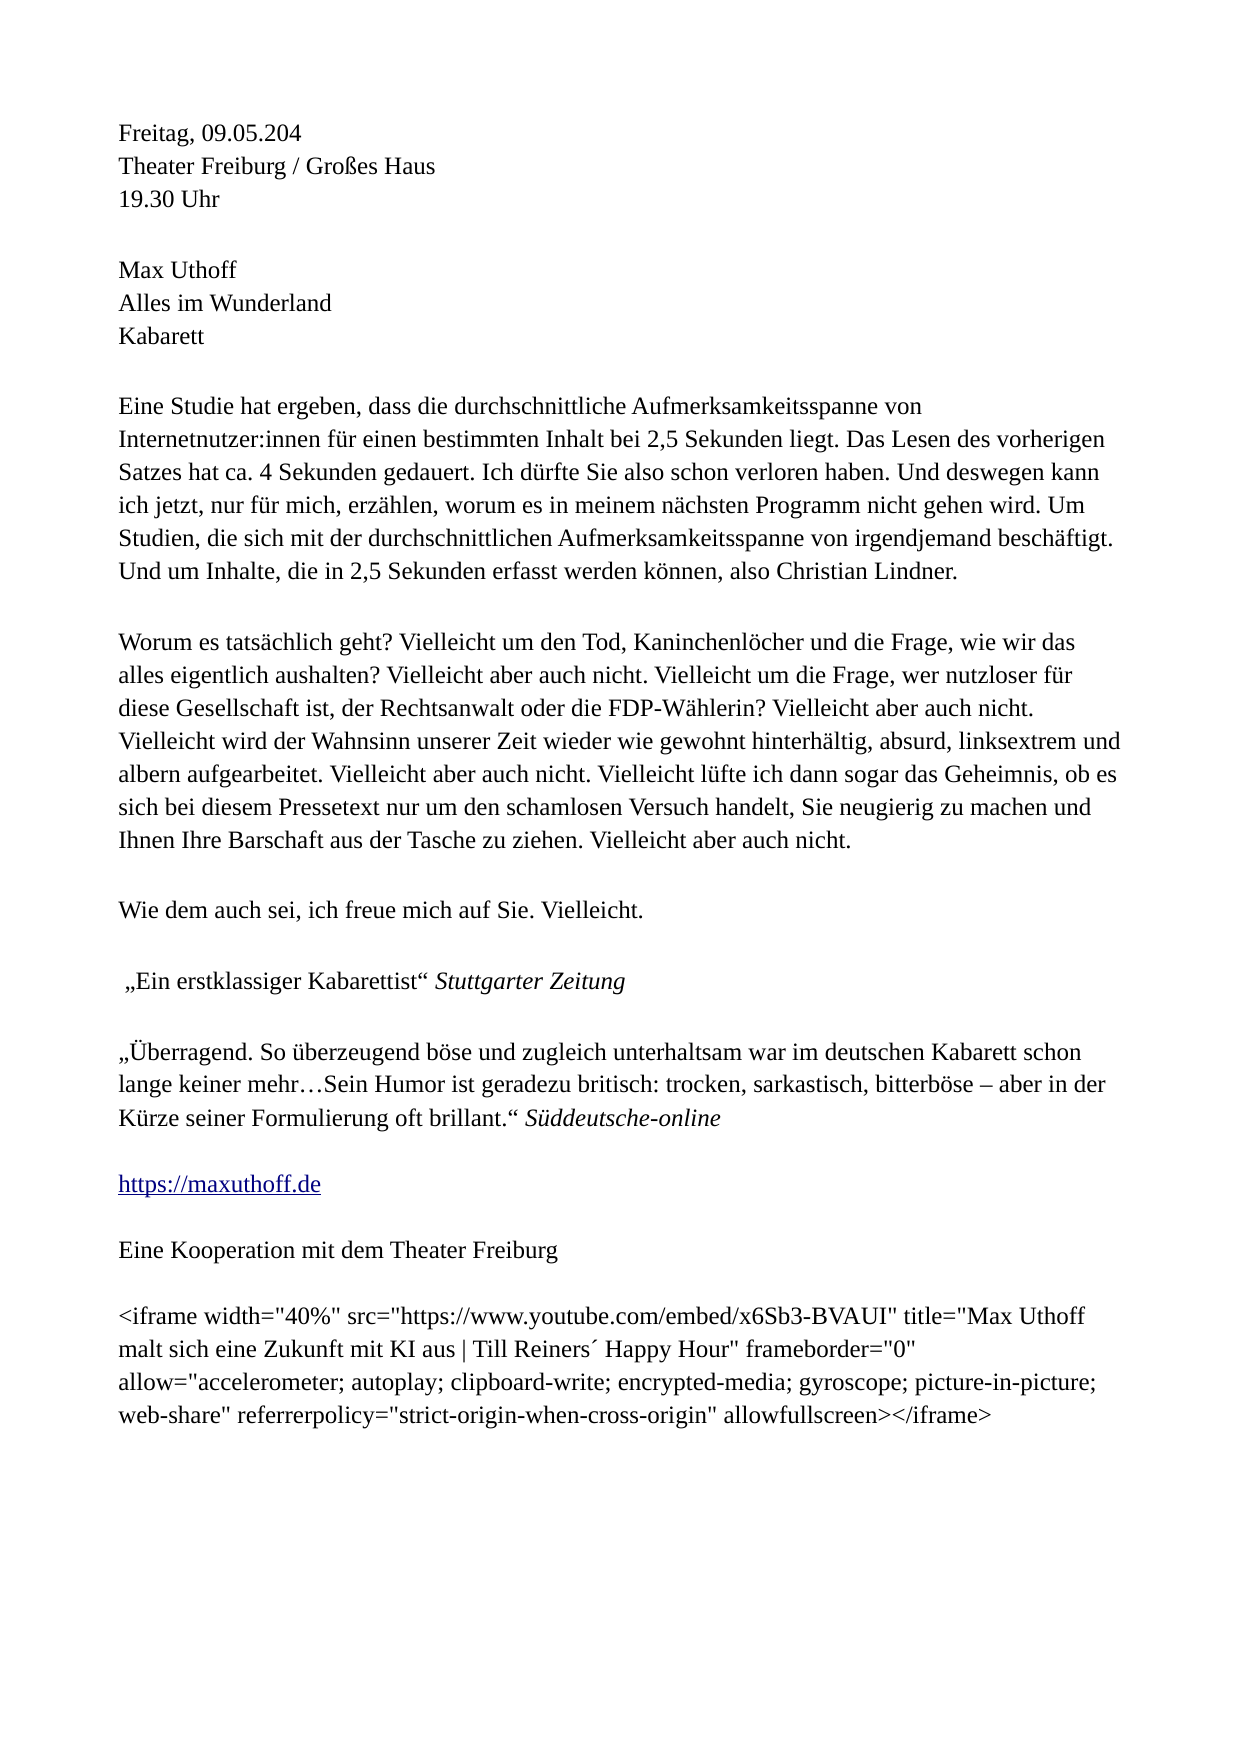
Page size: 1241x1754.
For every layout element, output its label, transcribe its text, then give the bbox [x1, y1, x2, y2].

text Worum es tatsächlich geht? Vielleicht um den Tod, Kaninchenlöcher und die Frage, wie wir das alles eigentlich aushalten? Vielleicht aber auch nicht. Vielleicht um die Frage, wer nutzloser für diese Gesellschaft ist, der Rechtsanwalt oder die FDP-Wählerin? Vielleicht aber auch nicht. Vielleicht wird der Wahnsinn unserer Zeit wieder wie gewohnt hinterhältig, absurd, linksextrem und albern aufgearbeitet. Vielleicht aber auch nicht. Vielleicht lüfte ich dann sogar das Geheimnis, ob es sich bei diesem Pressetext nur um den schamlosen Versuch handelt, Sie neugierig zu machen und Ihnen Ihre Barschaft aus der Tasche zu ziehen. Vielleicht aber auch nicht. [118, 627, 1122, 854]
text https://maxuthoff.de [118, 1169, 1122, 1197]
text Freitag, 09.05.204 Theater Freiburg / Großes Haus 19.30 Uhr [118, 118, 1122, 213]
text „Überragend. So überzeugend böse und zugleich unterhaltsam war im deutschen Kabarett schon lange keiner mehr…Sein Humor ist geradezu britisch: trocken, sarkastisch, bitterböse – aber in der Kürze seiner Formulierung oft brillant.“ Süddeutsche-online [118, 1037, 1122, 1131]
text Max Uthoff Alles im Wunderland Kabarett [118, 255, 1122, 349]
text Eine Studie hat ergeben, dass die durchschnittliche Aufmerksamkeitsspanne von Internetnutzer:innen für einen bestimmten Inhalt bei 2,5 Sekunden liegt. Das Lesen des vorherigen Satzes hat ca. 4 Sekunden gedauert. Ich dürfte Sie also schon verloren haben. Und deswegen kann ich jetzt, nur für mich, erzählen, worum es in meinem nächsten Programm nicht gehen wird. Um Studien, die sich mit der durchschnittlichen Aufmerksamkeitsspanne von irgendjemand beschäftigt. Und um Inhalte, die in 2,5 Sekunden erfasst werden können, also Christian Lindner. [118, 391, 1122, 585]
text „Ein erstklassiger Kabarettist“ Stuttgarter Zeitung [118, 966, 1122, 995]
text Eine Kooperation mit dem Theater Freiburg [118, 1235, 1122, 1263]
text <iframe width="40%" src="https://www.youtube.com/embed/x6Sb3-BVAUI" title="Max Uthoff malt sich eine Zukunft mit KI aus | Till Reiners´ Happy Hour" frameborder="0" allow="accelerometer; autoplay; clipboard-write; encrypted-media; gyroscope; picture-in-picture; web-share" referrerpolicy="strict-origin-when-cross-origin" allowfullscreen></iframe> [118, 1301, 1122, 1428]
text Wie dem auch sei, ich freue mich auf Sie. Vielleicht. [118, 896, 1122, 924]
